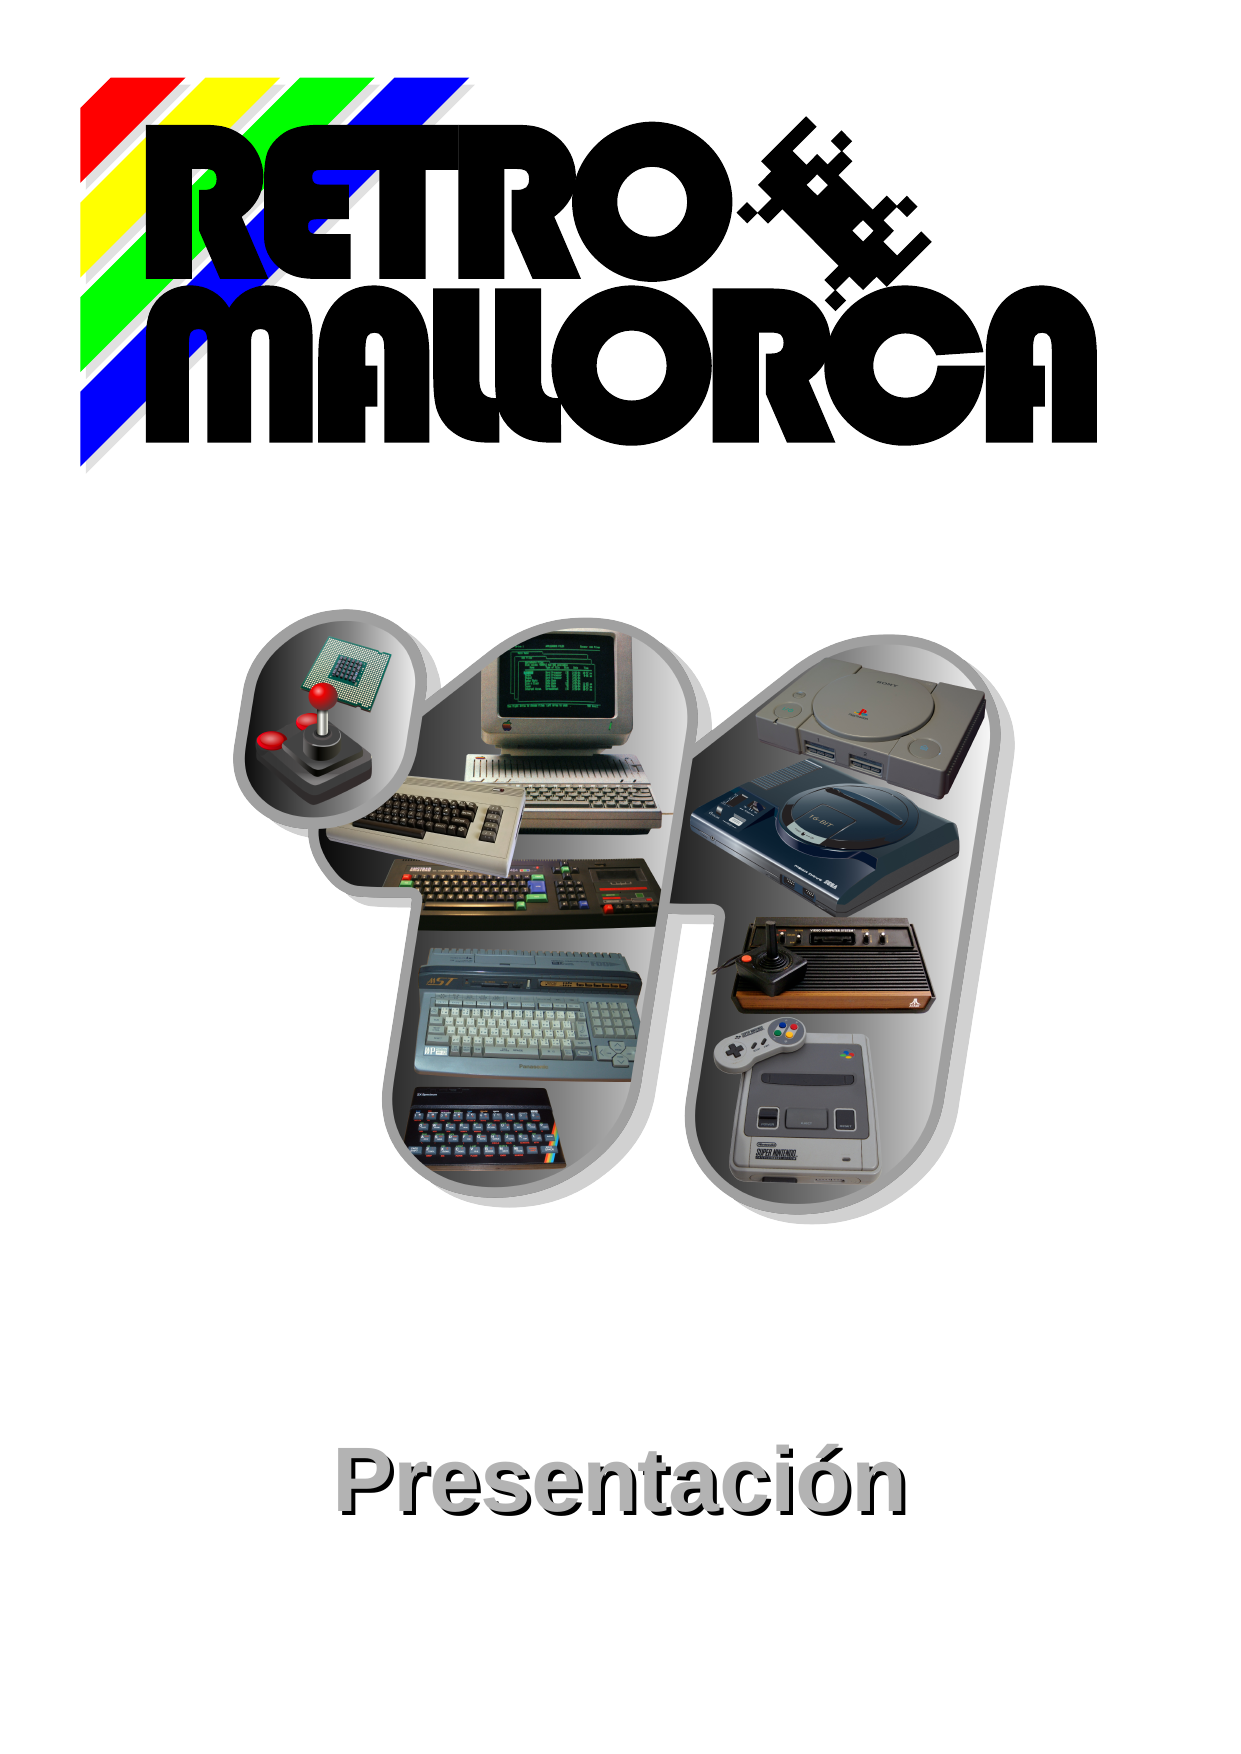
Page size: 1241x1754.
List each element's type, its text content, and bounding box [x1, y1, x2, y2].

picture [224, 602, 1032, 1233]
text Presentación [118, 1425, 1122, 1531]
